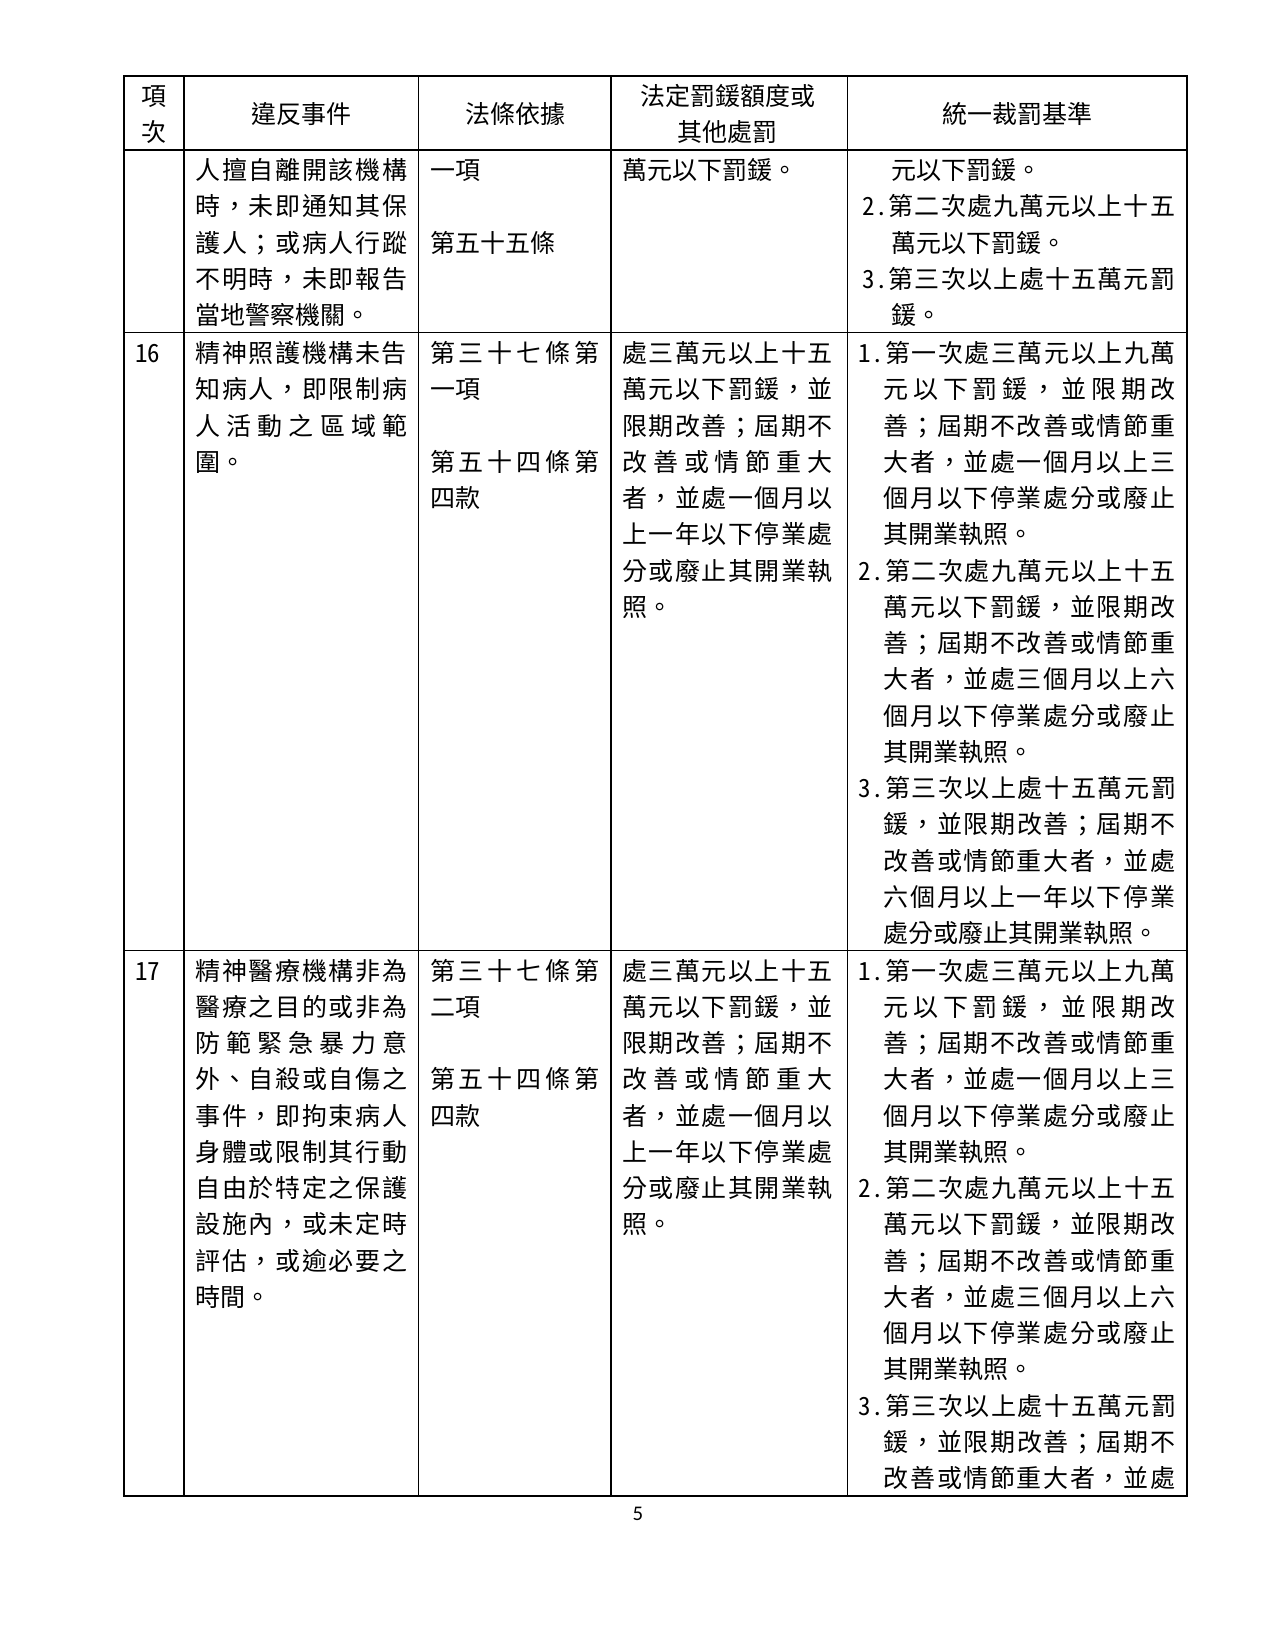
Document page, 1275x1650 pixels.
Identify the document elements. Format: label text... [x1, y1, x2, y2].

table_cell 第三十七條第二項 第五十四條第四款 [419, 951, 610, 1495]
table_cell 處三萬元以上十五萬元以下罰鍰，並限期改善；屆期不改善或情節重大者，並處一個月以上一年以下停業處分或廢止其開業執照。 [612, 951, 847, 1495]
table_cell 1.第一次處三萬元以上九萬元以下罰鍰，並限期改善；屆期不改善或情節重大者，並處一個月以上三個月以下停業處分或廢止其開業執照。 2.第二次處九萬元以上十五萬元以下罰鍰，並限期改善；屆期不改善或情節重大者，並處三個月以上六個月以下停業處分或廢止其開業執照。 3.第三次以上處十五萬元罰鍰，並限期改善；屆期不改善或情節重大者，並處六個月以上一年以下停業處分或廢止其開業執照。 [848, 333, 1186, 950]
table_cell 1.第一次處三萬元以上九萬元以下罰鍰，並限期改善；屆期不改善或情節重大者，並處一個月以上三個月以下停業處分或廢止其開業執照。 2.第二次處九萬元以上十五萬元以下罰鍰，並限期改善；屆期不改善或情節重大者，並處三個月以上六個月以下停業處分或廢止其開業執照。 3.第三次以上處十五萬元罰鍰，並限期改善；屆期不改善或情節重大者，並處 [848, 951, 1186, 1495]
table_cell 17 [125, 951, 183, 1495]
table_cell 精神醫療機構非為醫療之目的或非為防範緊急暴力意外、自殺或自傷之事件，即拘束病人身體或限制其行動自由於特定之保護設施內，或未定時評估，或逾必要之時間。 [185, 951, 418, 1495]
table_cell 精神照護機構未告知病人，即限制病人活動之區域範圍。 [185, 333, 418, 950]
table_header 法定罰鍰額度或 其他處罰 [612, 77, 847, 149]
table_header 違反事件 [185, 77, 418, 149]
table_cell 一項 第五十五條 [419, 151, 610, 332]
table_cell 人擅自離開該機構時，未即通知其保護人；或病人行蹤不明時，未即報告當地警察機關。 [185, 151, 418, 332]
table_cell [125, 151, 183, 332]
table_header 法條依據 [419, 77, 610, 149]
table_cell 萬元以下罰鍰。 [612, 151, 847, 332]
table_header 統一裁罰基準 [848, 77, 1186, 149]
table_cell 16 [125, 333, 183, 950]
table_cell 第三十七條第一項 第五十四條第四款 [419, 333, 610, 950]
table_cell 元以下罰鍰。 2.第二次處九萬元以上十五萬元以下罰鍰。 3.第三次以上處十五萬元罰鍰。 [848, 151, 1186, 332]
table_cell 處三萬元以上十五萬元以下罰鍰，並限期改善；屆期不改善或情節重大者，並處一個月以上一年以下停業處分或廢止其開業執照。 [612, 333, 847, 950]
table_header 項 次 [125, 77, 183, 149]
